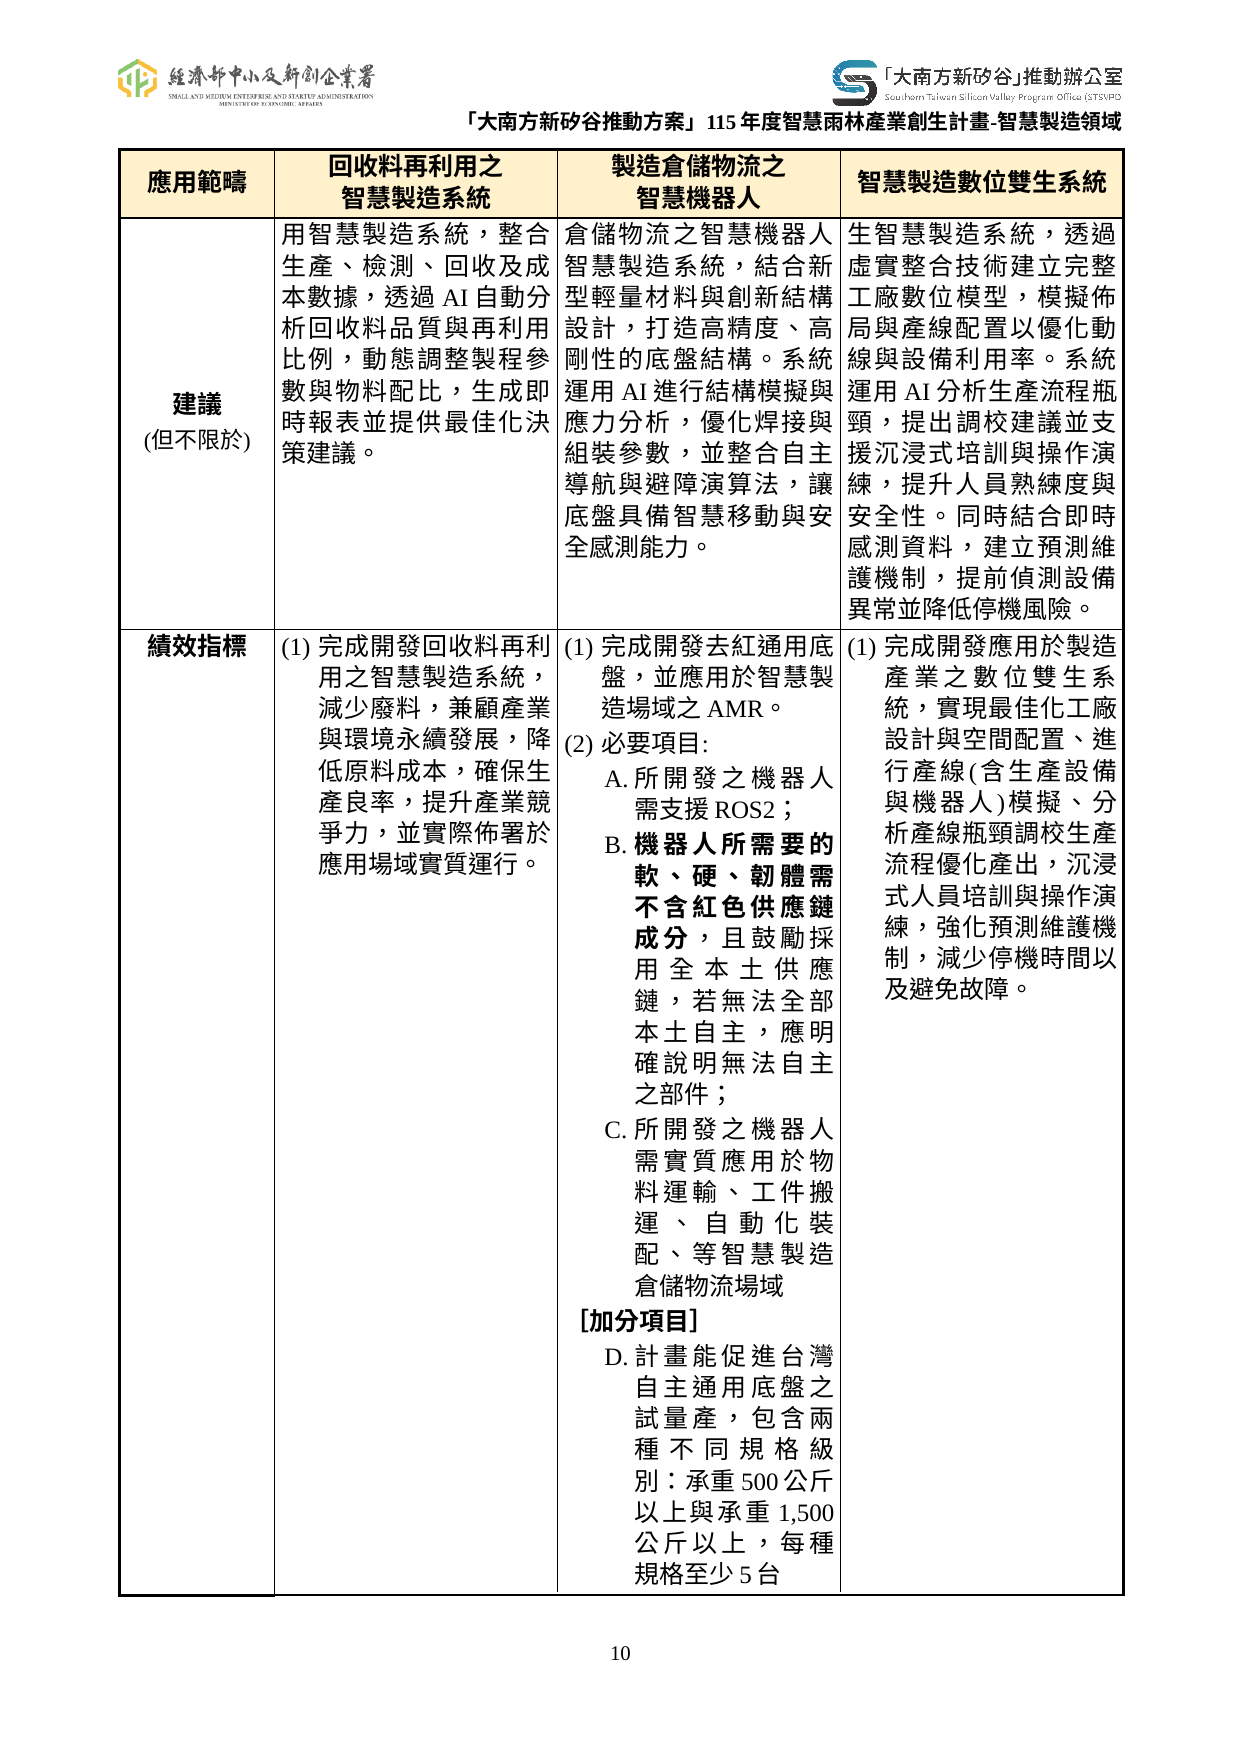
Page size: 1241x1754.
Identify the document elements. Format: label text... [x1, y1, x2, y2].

picture [832, 60, 1123, 106]
table_cell (1) 完成開發回收料再利用之智慧製造系統，減少廢料，兼顧產業與環境永續發展，降低原料成本，確保生產良率，提升產業競爭力，並實際佈署於應用場域實質運行。 [275, 630, 557, 1594]
table_cell 建議 (但不限於) [121, 219, 274, 629]
table_cell (1) 完成開發去紅通用底盤，並應用於智慧製造場域之AMR。 (2) 必要項目: A. 所開發之機器人需支援ROS2； B. 機器人所需要的軟、硬、韌體需不含紅色供應鏈成分，且鼓勵採用全本土供應鏈，若無法全部本土自主，應明確說明無法自主之部件； C. 所開發之機器人需實質應用於物料運輸、工件搬運、自動化裝配、等智慧製造倉儲物流場域 ［加分項目］ D. 計畫能促進台灣自主通用底盤之試量產，包含兩種不同規格級別：承重500公斤以上與承重1,500公斤以上，每種規格至少5台 [558, 630, 841, 1594]
picture [118, 59, 375, 106]
table_header 製造倉儲物流之 智慧機器人 [558, 151, 840, 217]
table_cell 倉儲物流之智慧機器人智慧製造系統，結合新型輕量材料與創新結構設計，打造高精度、高剛性的底盤結構。系統運用AI進行結構模擬與應力分析，優化焊接與組裝參數，並整合自主導航與避障演算法，讓底盤具備智慧移動與安全感測能力。 [558, 219, 840, 629]
table_header 智慧製造數位雙生系統 [841, 151, 1122, 217]
table_cell 用智慧製造系統，整合生產、檢測、回收及成本數據，透過AI自動分析回收料品質與再利用比例，動態調整製程參數與物料配比，生成即時報表並提供最佳化決策建議。 [275, 219, 557, 629]
table_cell 績效指標 [121, 630, 274, 1594]
table_cell 生智慧製造系統，透過虛實整合技術建立完整工廠數位模型，模擬佈局與產線配置以優化動線與設備利用率。系統運用AI分析生產流程瓶頸，提出調校建議並支援沉浸式培訓與操作演練，提升人員熟練度與安全性。同時結合即時感測資料，建立預測維護機制，提前偵測設備異常並降低停機風險。 [841, 219, 1122, 629]
table_header 應用範疇 [121, 151, 274, 217]
table_header 回收料再利用之 智慧製造系統 [275, 151, 557, 217]
table_cell (1) 完成開發應用於製造產業之數位雙生系統，實現最佳化工廠設計與空間配置、進行產線(含生產設備與機器人)模擬、分析產線瓶頸調校生產流程優化產出，沉浸式人員培訓與操作演練，強化預測維護機制，減少停機時間以及避免故障。 [841, 630, 1122, 1594]
